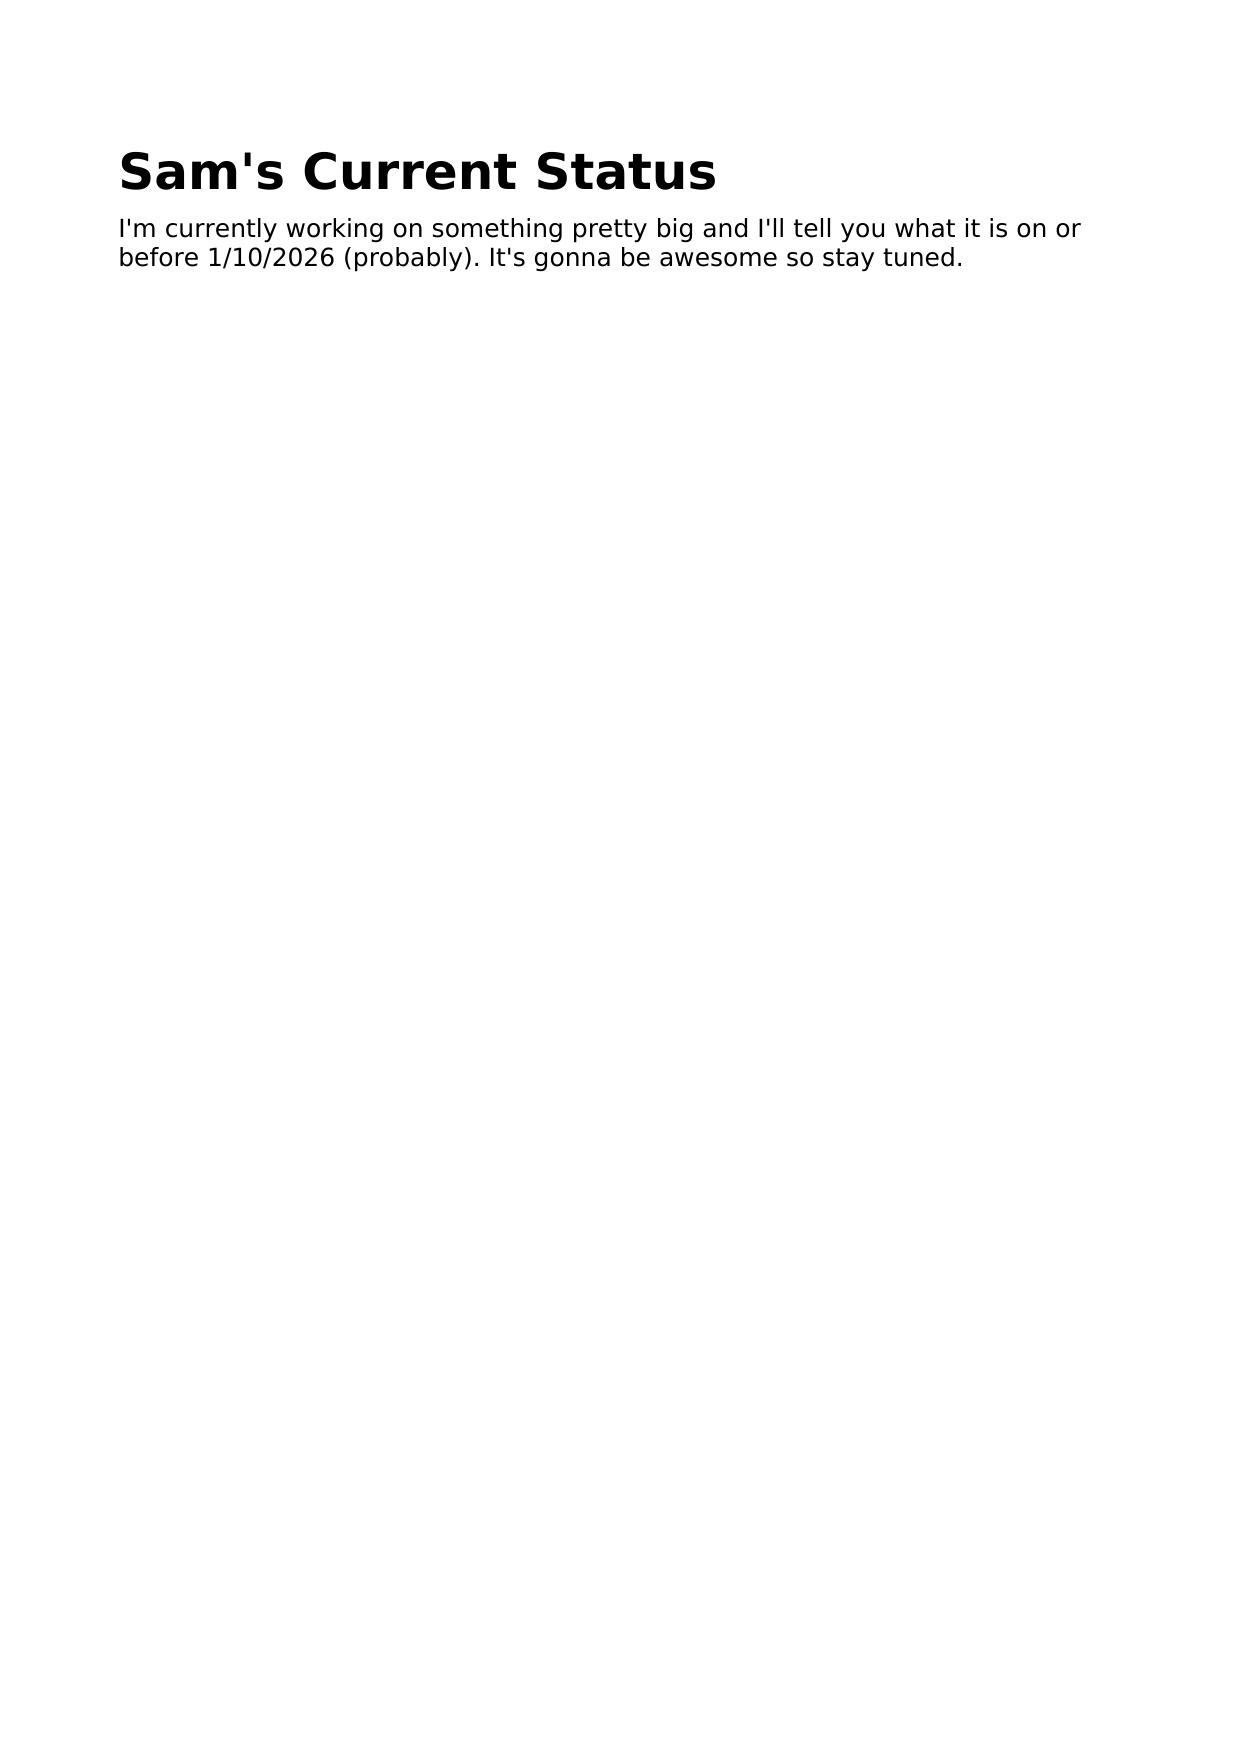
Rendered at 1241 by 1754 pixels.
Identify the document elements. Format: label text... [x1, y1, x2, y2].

subtitle Sam's Current Status [118, 143, 1122, 201]
text I'm currently working on something pretty big and I'll tell you what it is on or before 1/10/2026 (probably). It's gonna be awesome so stay tuned. [118, 214, 1122, 272]
